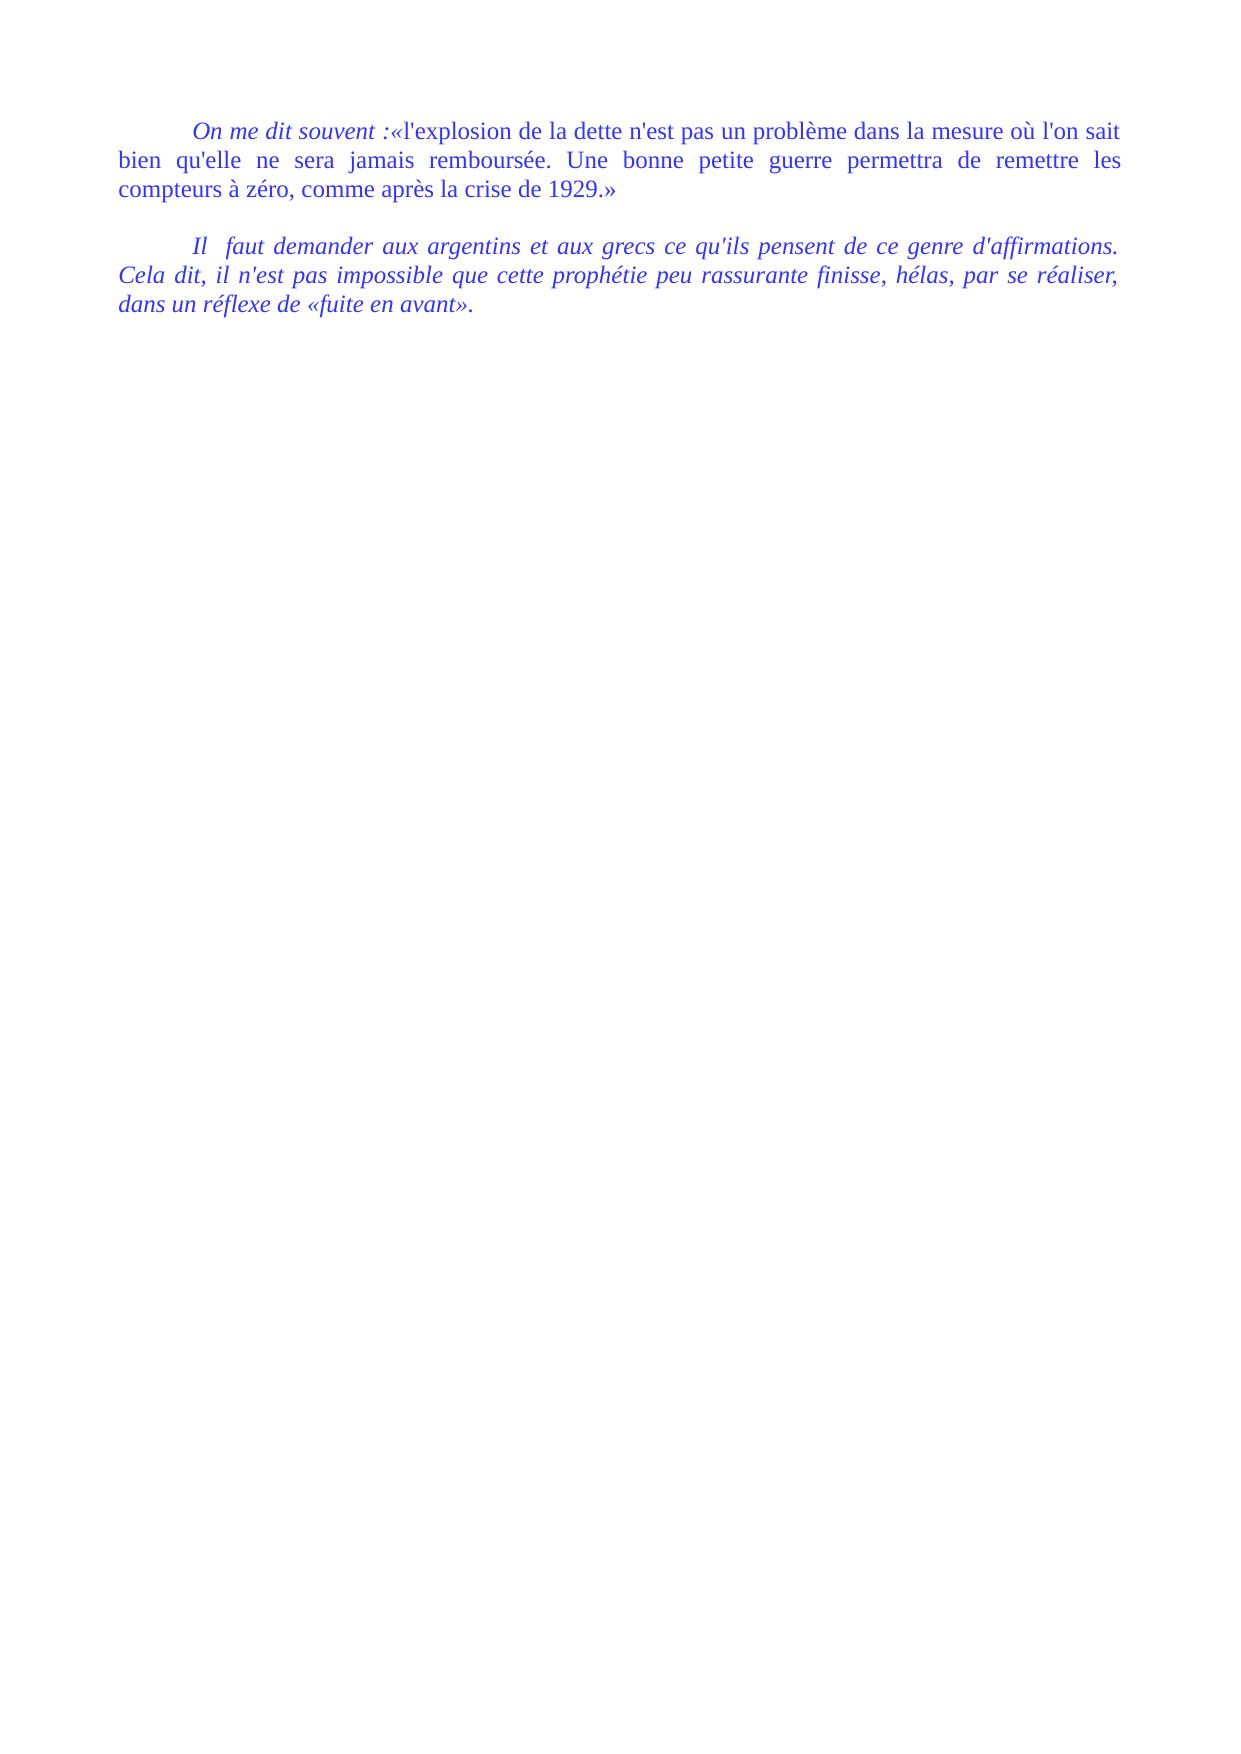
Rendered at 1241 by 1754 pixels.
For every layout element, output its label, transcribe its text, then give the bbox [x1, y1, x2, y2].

text Il faut demander aux argentins et aux grecs ce qu'ils pensent de ce genre d'affirmations. Cela dit, il n'est pas impossible que cette prophétie peu rassurante finisse, hélas, par se réaliser, dans un réflexe de «fuite en avant». [118, 231, 1122, 318]
text On me dit souvent :«l'explosion de la dette n'est pas un problème dans la mesure où l'on sait bien qu'elle ne sera jamais remboursée. Une bonne petite guerre permettra de remettre les compteurs à zéro, comme après la crise de 1929.» [118, 116, 1122, 203]
